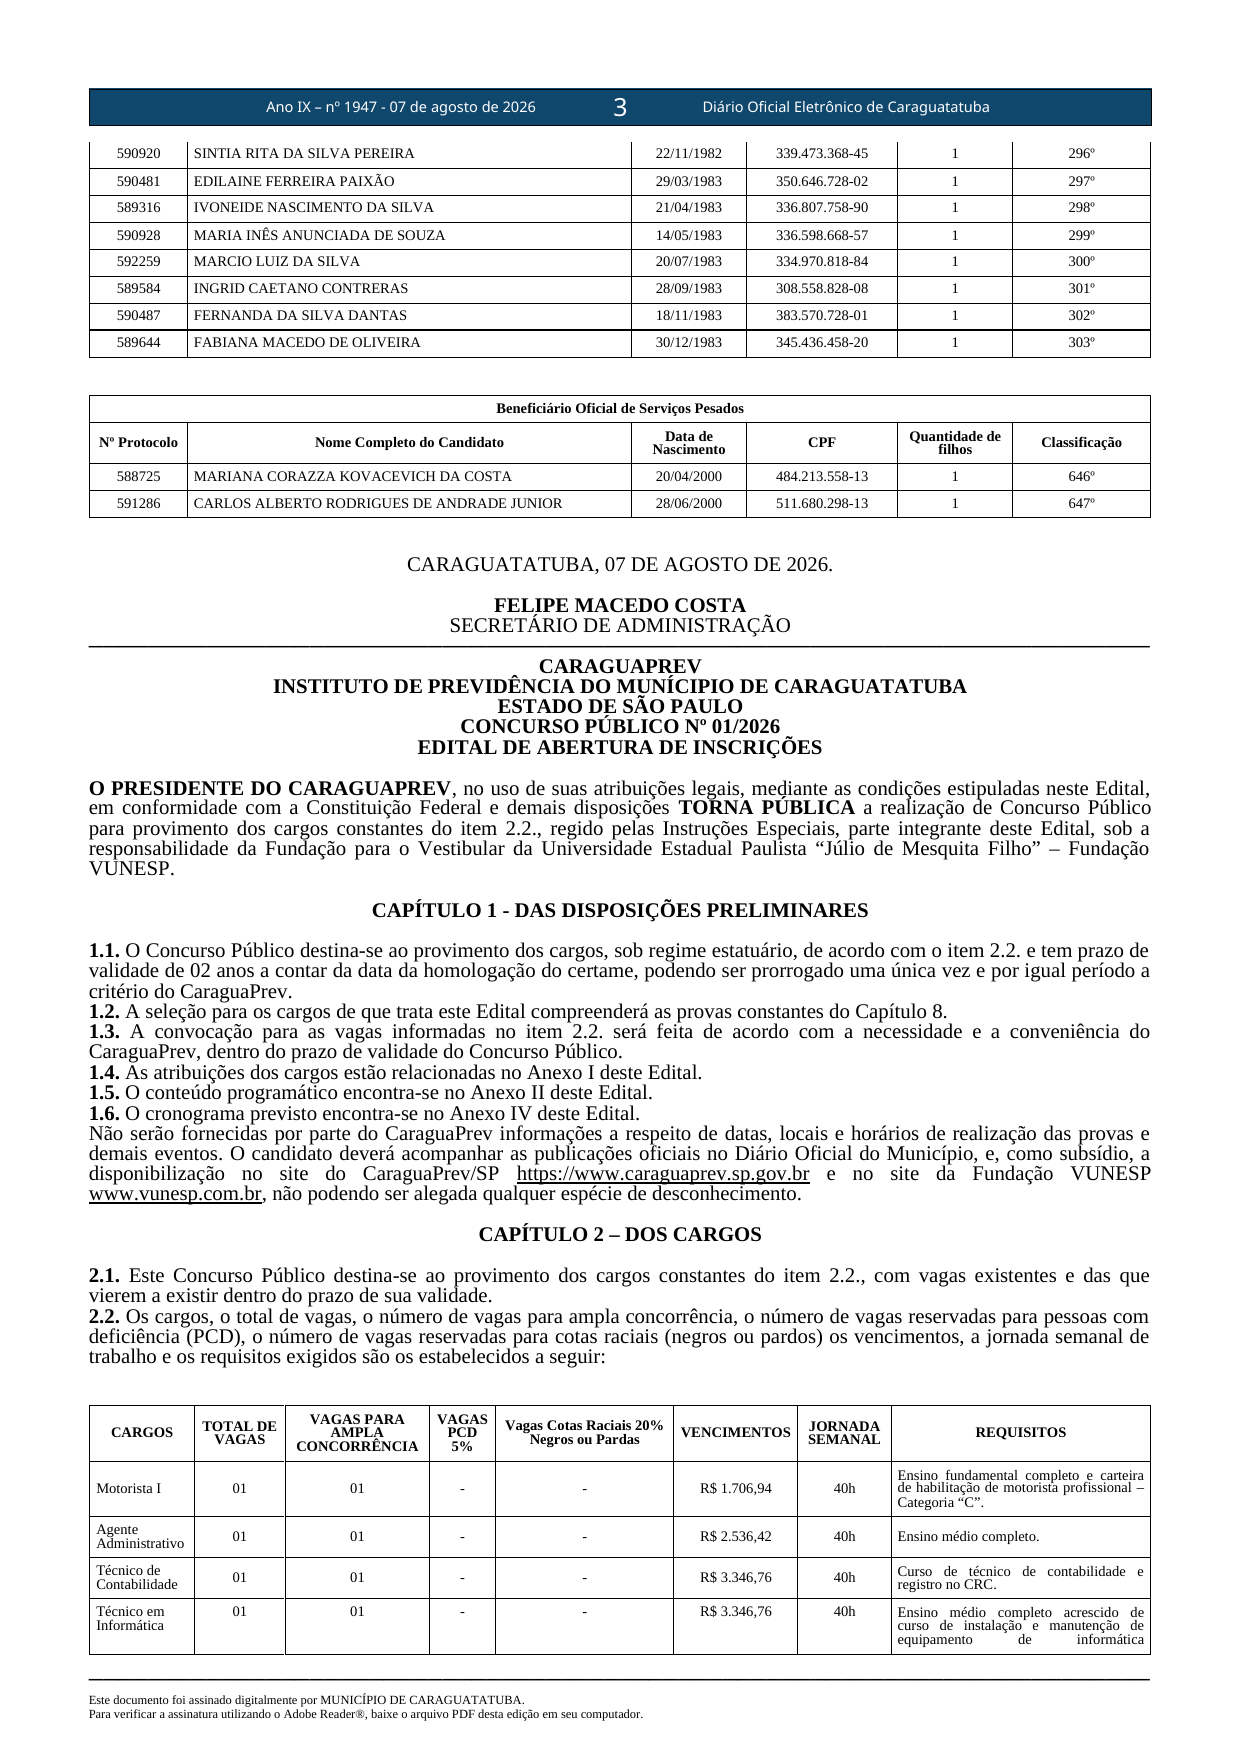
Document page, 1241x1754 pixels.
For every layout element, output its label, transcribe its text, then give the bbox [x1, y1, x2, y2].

table_cell 296º [1013, 142, 1150, 168]
table_cell 40h [798, 1462, 891, 1516]
table_cell 18/11/1983 [632, 304, 746, 329]
text 2.1. Este Concurso Público destina-se ao provimento dos cargos constantes do item 2.2., com vagas existentes e das que vierem a existir dentro do prazo de sua validade. [88, 1267, 1152, 1307]
text CARAGUATATUBA, 07 DE AGOSTO DE 2026. [88, 556, 1152, 576]
text FELIPE MACEDO COSTA [88, 597, 1152, 617]
text 2.2. Os cargos, o total de vagas, o número de vagas para ampla concorrência, o número de vagas reservadas para pessoas com deficiência (PCD), o número de vagas reservadas para cotas raciais (negros ou pardos) os vencimentos, a jornada semanal de trabalho e os requisitos exigidos são os estabelecidos a seguir: [88, 1307, 1152, 1368]
table_cell Agente Administrativo [90, 1517, 194, 1557]
table_cell 22/11/1982 [632, 142, 746, 168]
table_cell 350.646.728-02 [747, 169, 897, 195]
text ──────────────────────────────────────────────────────────────────────── [88, 637, 1152, 657]
table_cell 1 [898, 277, 1012, 303]
table_cell 590481 [90, 169, 187, 195]
text 1.2. A seleção para os cargos de que trata este Edital compreenderá as provas constantes do Capítulo 8. [88, 1003, 1152, 1023]
table_cell 511.680.298-13 [747, 491, 897, 517]
table_cell CPF [747, 423, 897, 463]
table_cell 28/09/1983 [632, 277, 746, 303]
table_cell Motorista I [90, 1462, 194, 1516]
table_cell IVONEIDE NASCIMENTO DA SILVA [188, 196, 631, 222]
table_cell 646º [1013, 464, 1150, 490]
text O PRESIDENTE DO CARAGUAPREV, no uso de suas atribuições legais, mediante as condições estipuladas neste Edital, em conformidade com a Constituição Federal e demais disposições TORNA PÚBLICA a realização de Concurso Público para provimento dos cargos constantes do item 2.2., regido pelas Instruções Especiais, parte integrante deste Edital, sob a responsabilidade da Fundação para o Vestibular da Universidade Estadual Paulista “Júlio de Mesquita Filho” – Fundação VUNESP. [88, 779, 1152, 880]
table_cell SINTIA RITA DA SILVA PEREIRA [188, 142, 631, 168]
table_header Vagas Cotas Raciais 20% Negros ou Pardas [496, 1406, 673, 1461]
table_cell 299º [1013, 223, 1150, 249]
text Não serão fornecidas por parte do CaraguaPrev informações a respeito de datas, locais e horários de realização das provas e demais eventos. O candidato deverá acompanhar as publicações oficiais no Diário Oficial do Município, e, como subsídio, a disponibilização no site do CaraguaPrev/SP https://www.caraguaprev.sp.gov.br e no site da Fundação VUNESP www.vunesp.com.br, não podendo ser alegada qualquer espécie de desconhecimento. [88, 1124, 1152, 1205]
table_cell INGRID CAETANO CONTRERAS [188, 277, 631, 303]
table_cell 40h [798, 1558, 891, 1598]
text INSTITUTO DE PREVIDÊNCIA DO MUNÍCIPIO DE CARAGUATATUBA [88, 677, 1152, 698]
table_cell 1 [898, 304, 1012, 329]
table_cell EDILAINE FERREIRA PAIXÃO [188, 169, 631, 195]
table_cell 1 [898, 142, 1012, 168]
table_cell 589644 [90, 331, 187, 357]
table_cell Classificação [1013, 423, 1150, 463]
table_cell - [496, 1599, 673, 1654]
table_cell 591286 [90, 491, 187, 517]
table_cell Nº Protocolo [90, 423, 187, 463]
text CONCURSO PÚBLICO Nº 01/2026 [88, 718, 1152, 738]
table_cell 303º [1013, 331, 1150, 357]
table_cell 01 [286, 1558, 429, 1598]
table_cell 30/12/1983 [632, 331, 746, 357]
text 1.3. A convocação para as vagas informadas no item 2.2. será feita de acordo com a necessidade e a conveniência do CaraguaPrev, dentro do prazo de validade do Concurso Público. [88, 1023, 1152, 1063]
table_cell - [430, 1517, 495, 1557]
table_cell Ensino médio completo. [892, 1517, 1150, 1557]
table_header VENCIMENTOS [674, 1406, 797, 1461]
text SECRETÁRIO DE ADMINISTRAÇÃO [88, 617, 1152, 637]
text 1.5. O conteúdo programático encontra-se no Anexo II deste Edital. [88, 1083, 1152, 1104]
table_cell 484.213.558-13 [747, 464, 897, 490]
table_cell CARLOS ALBERTO RODRIGUES DE ANDRADE JUNIOR [188, 491, 631, 517]
table_cell Data de Nascimento [632, 423, 746, 463]
table_cell 1 [898, 331, 1012, 357]
table_cell 588725 [90, 464, 187, 490]
table_cell MARIANA CORAZZA KOVACEVICH DA COSTA [188, 464, 631, 490]
table_header TOTAL DE VAGAS [195, 1406, 284, 1461]
text 1.1. O Concurso Público destina-se ao provimento dos cargos, sob regime estatuário, de acordo com o item 2.2. e tem prazo de validade de 02 anos a contar da data da homologação do certame, podendo ser prorrogado uma única vez e por igual período a critério do CaraguaPrev. [88, 942, 1152, 1003]
table_cell 29/03/1983 [632, 169, 746, 195]
table_cell R$ 1.706,94 [674, 1462, 797, 1516]
table_cell 308.558.828-08 [747, 277, 897, 303]
table_cell 336.807.758-90 [747, 196, 897, 222]
table_cell - [496, 1558, 673, 1598]
table_cell 1 [898, 464, 1012, 490]
table_cell 20/07/1983 [632, 250, 746, 276]
table_cell 300º [1013, 250, 1150, 276]
table_cell Ensino médio completo acrescido de curso de instalação e manutenção de equipamento de informática [892, 1599, 1150, 1654]
table_cell FERNANDA DA SILVA DANTAS [188, 304, 631, 329]
table_header VAGAS PARA AMPLA CONCORRÊNCIA [286, 1406, 429, 1461]
table_header JORNADA SEMANAL [798, 1406, 891, 1461]
table_cell Técnico de Contabilidade [90, 1558, 194, 1598]
table_cell MARIA INÊS ANUNCIADA DE SOUZA [188, 223, 631, 249]
table_cell R$ 3.346,76 [674, 1599, 797, 1654]
table_cell Curso de técnico de contabilidade e registro no CRC. [892, 1558, 1150, 1598]
table_cell - [430, 1599, 495, 1654]
table_cell 589316 [90, 196, 187, 222]
table_cell 01 [195, 1462, 284, 1516]
table_cell 01 [195, 1599, 284, 1654]
table_cell R$ 2.536,42 [674, 1517, 797, 1557]
table_cell 383.570.728-01 [747, 304, 897, 329]
table_cell - [496, 1462, 673, 1516]
table_cell 01 [286, 1517, 429, 1557]
table_cell 1 [898, 196, 1012, 222]
table_cell 302º [1013, 304, 1150, 329]
table_cell 589584 [90, 277, 187, 303]
table_cell 592259 [90, 250, 187, 276]
text CARAGUAPREV [88, 657, 1152, 677]
table_cell - [430, 1462, 495, 1516]
table_cell 1 [898, 223, 1012, 249]
table_cell 01 [195, 1558, 284, 1598]
table_cell - [430, 1558, 495, 1598]
text CAPÍTULO 2 – DOS CARGOS [88, 1226, 1152, 1246]
table_cell 647º [1013, 491, 1150, 517]
table_cell Quantidade de filhos [898, 423, 1012, 463]
table_cell 14/05/1983 [632, 223, 746, 249]
table_cell 590487 [90, 304, 187, 329]
table_cell 345.436.458-20 [747, 331, 897, 357]
text 1.4. As atribuições dos cargos estão relacionadas no Anexo I deste Edital. [88, 1063, 1152, 1083]
table_cell R$ 3.346,76 [674, 1558, 797, 1598]
table_cell 590928 [90, 223, 187, 249]
table_cell 1 [898, 169, 1012, 195]
table_cell 1 [898, 491, 1012, 517]
table_cell 590920 [90, 142, 187, 168]
text CAPÍTULO 1 - DAS DISPOSIÇÕES PRELIMINARES [88, 901, 1152, 921]
text EDITAL DE ABERTURA DE INSCRIÇÕES [88, 738, 1152, 758]
table_cell 40h [798, 1517, 891, 1557]
table_cell 40h [798, 1599, 891, 1654]
table_cell 20/04/2000 [632, 464, 746, 490]
table_header CARGOS [90, 1406, 194, 1461]
table_header REQUISITOS [892, 1406, 1150, 1461]
table_cell FABIANA MACEDO DE OLIVEIRA [188, 331, 631, 357]
table_cell 339.473.368-45 [747, 142, 897, 168]
table_cell - [496, 1517, 673, 1557]
table_header Beneficiário Oficial de Serviços Pesados [90, 396, 1150, 422]
table_cell 01 [286, 1462, 429, 1516]
table_cell MARCIO LUIZ DA SILVA [188, 250, 631, 276]
table_cell 297º [1013, 169, 1150, 195]
text ESTADO DE SÃO PAULO [88, 698, 1152, 718]
table_cell Ensino fundamental completo e carteira de habilitação de motorista profissional – Categoria “C”. [892, 1462, 1150, 1516]
table_cell Nome Completo do Candidato [188, 423, 631, 463]
table_cell 1 [898, 250, 1012, 276]
table_cell 298º [1013, 196, 1150, 222]
table_cell 01 [195, 1517, 284, 1557]
table_cell 28/06/2000 [632, 491, 746, 517]
table_cell 334.970.818-84 [747, 250, 897, 276]
table_cell 336.598.668-57 [747, 223, 897, 249]
table_cell Técnico em Informática [90, 1599, 194, 1654]
text 1.6. O cronograma previsto encontra-se no Anexo IV deste Edital. [88, 1104, 1152, 1124]
table_cell 21/04/1983 [632, 196, 746, 222]
table_cell 301º [1013, 277, 1150, 303]
table_cell 01 [286, 1599, 429, 1654]
table_header VAGAS PCD 5% [430, 1406, 495, 1461]
